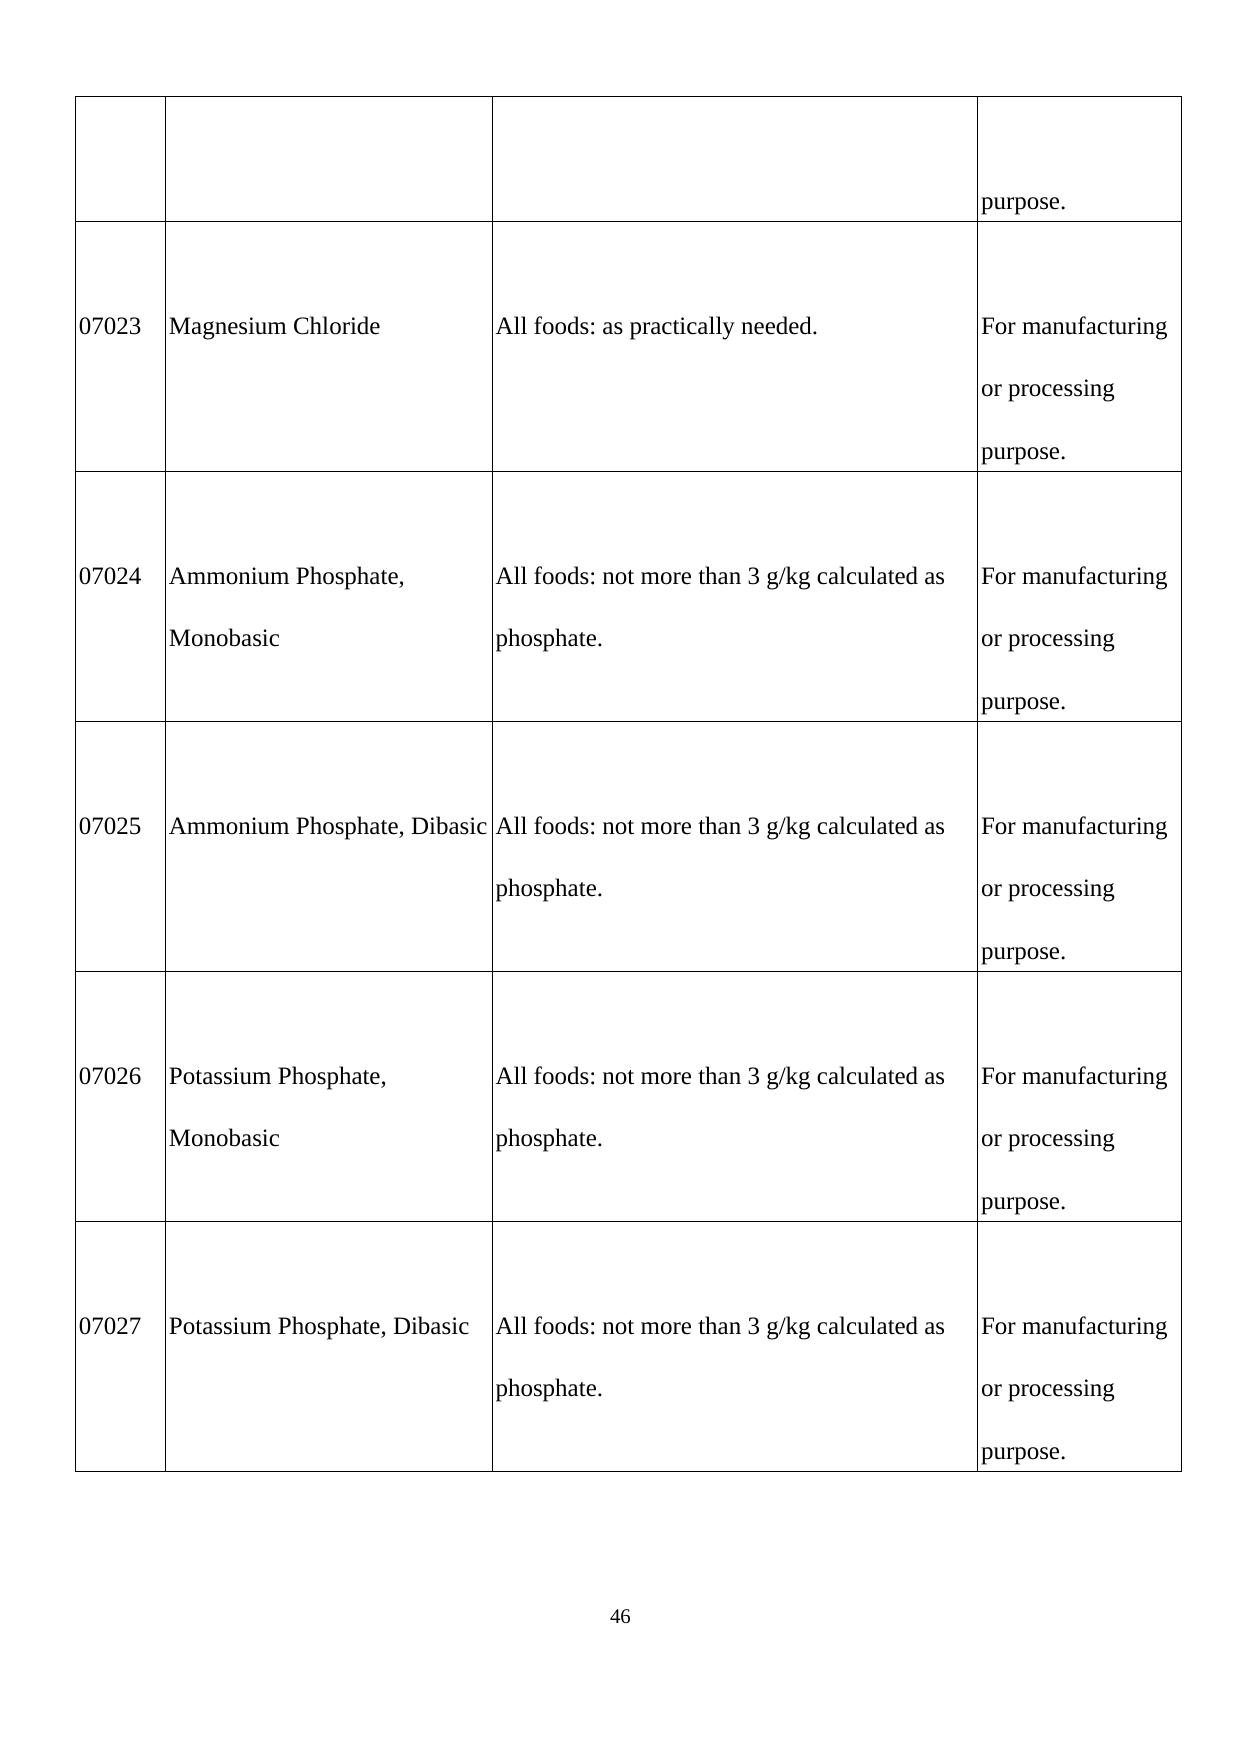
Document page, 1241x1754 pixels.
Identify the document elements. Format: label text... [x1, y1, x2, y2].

table_cell [166, 97, 492, 221]
table_cell 07023 [76, 222, 165, 471]
table_cell All foods: not more than 3 g/kg calculated as phosphate. [493, 1222, 977, 1471]
table_cell [76, 97, 165, 221]
table_cell For manufacturing or processing purpose. [978, 222, 1181, 471]
table_cell For manufacturing or processing purpose. [978, 972, 1181, 1221]
table_cell For manufacturing or processing purpose. [978, 1222, 1181, 1471]
table_cell For manufacturing or processing purpose. [978, 722, 1181, 971]
table_cell 07025 [76, 722, 165, 971]
table_cell Ammonium Phosphate, Dibasic [166, 722, 492, 971]
table_cell Ammonium Phosphate, Monobasic [166, 472, 492, 721]
table_cell All foods: not more than 3 g/kg calculated as phosphate. [493, 472, 977, 721]
table_cell Potassium Phosphate, Dibasic [166, 1222, 492, 1471]
table_cell purpose. [978, 97, 1181, 221]
table_cell 07024 [76, 472, 165, 721]
table_cell All foods: not more than 3 g/kg calculated as phosphate. [493, 972, 977, 1221]
table_cell Potassium Phosphate, Monobasic [166, 972, 492, 1221]
table_cell [493, 97, 977, 221]
table_cell Magnesium Chloride [166, 222, 492, 471]
table_cell 07026 [76, 972, 165, 1221]
table_cell 07027 [76, 1222, 165, 1471]
table_cell For manufacturing or processing purpose. [978, 472, 1181, 721]
table_cell All foods: not more than 3 g/kg calculated as phosphate. [493, 722, 977, 971]
table_cell All foods: as practically needed. [493, 222, 977, 471]
